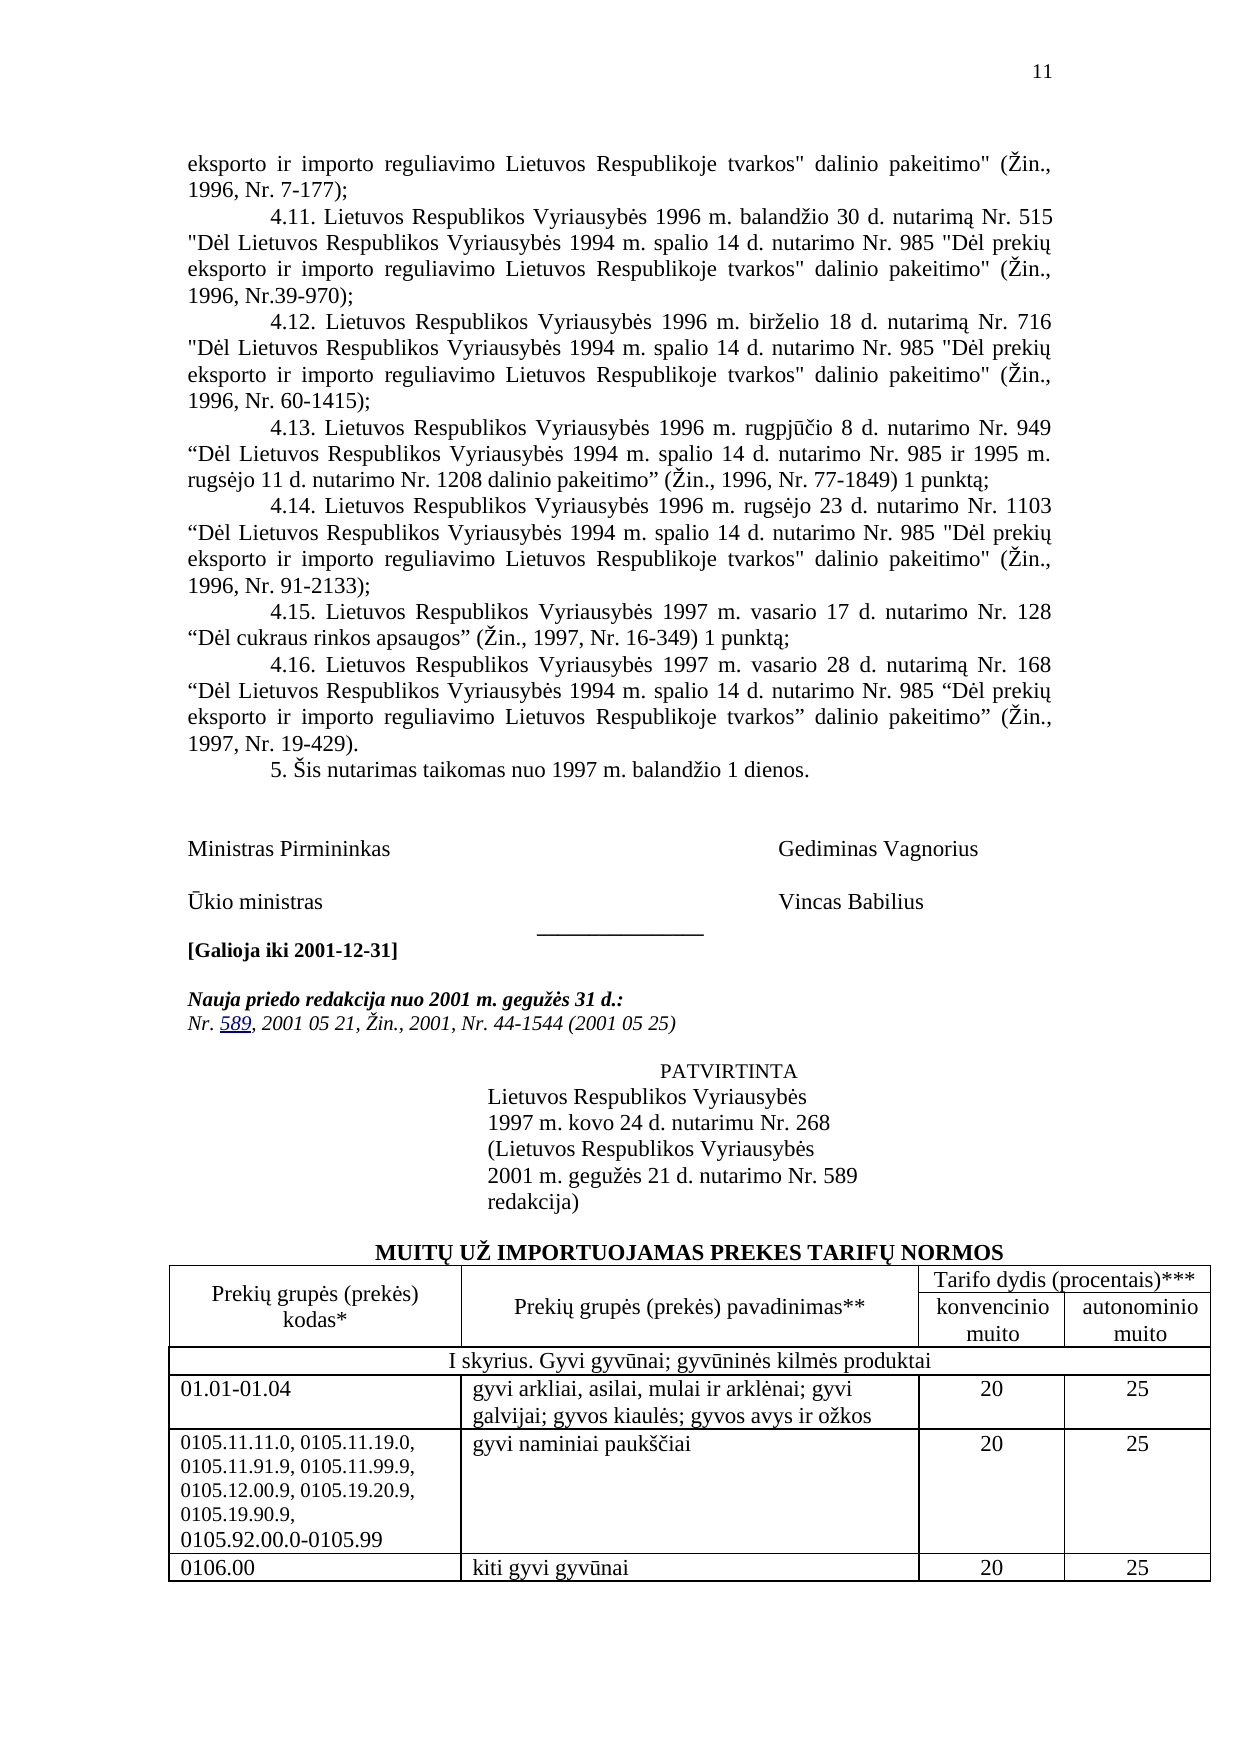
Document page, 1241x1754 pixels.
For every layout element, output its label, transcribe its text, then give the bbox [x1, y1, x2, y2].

table_cell gyvi arkliai, asilai, mulai ir arklėnai; gyvi galvijai; gyvos kiaulės; gyvos avys ir ožkos [462, 1376, 918, 1428]
table_header Tarifo dydis (procentais)*** [919, 1266, 1210, 1292]
table_cell 20 [920, 1376, 1064, 1428]
text 4.12. Lietuvos Respublikos Vyriausybės 1996 m. birželio 18 d. nutarimą Nr. 716 "Dėl Lietuvos Respublikos Vyriausybės 1994 m. spalio 14 d. nutarimo Nr. 985 "Dėl prekių eksporto ir importo reguliavimo Lietuvos Respublikoje tvarkos" dalinio pakeitimo" (Žin., 1996, Nr. 60-1415); [187, 308, 1053, 413]
text eksporto ir importo reguliavimo Lietuvos Respublikoje tvarkos" dalinio pakeitimo" (Žin., 1996, Nr. 7-177); [187, 150, 1053, 203]
text Lietuvos Respublikos Vyriausybės [487, 1083, 1053, 1109]
text 4.16. Lietuvos Respublikos Vyriausybės 1997 m. vasario 28 d. nutarimą Nr. 168 “Dėl Lietuvos Respublikos Vyriausybės 1994 m. spalio 14 d. nutarimo Nr. 985 “Dėl prekių eksporto ir importo reguliavimo Lietuvos Respublikoje tvarkos” dalinio pakeitimo” (Žin., 1997, Nr. 19-429). [187, 651, 1053, 756]
text 5. Šis nutarimas taikomas nuo 1997 m. balandžio 1 dienos. [187, 756, 1053, 782]
table_cell I skyrius. Gyvi gyvūnai; gyvūninės kilmės produktai [170, 1348, 1210, 1374]
table_cell 0105.11.11.0, 0105.11.19.0, 0105.11.91.9, 0105.11.99.9, 0105.12.00.9, 0105.19.20.9, 0105.19.90.9, 0105.92.00.0-0105.99 [170, 1430, 460, 1552]
table_cell autonominio muito [1065, 1293, 1210, 1346]
table_header Prekių grupės (prekės) pavadinimas** [462, 1266, 918, 1346]
text 4.15. Lietuvos Respublikos Vyriausybės 1997 m. vasario 17 d. nutarimo Nr. 128 “Dėl cukraus rinkos apsaugos” (Žin., 1997, Nr. 16-349) 1 punktą; [187, 598, 1053, 651]
table_cell 25 [1065, 1430, 1210, 1552]
text Patvirtinta [660, 1059, 1053, 1083]
table_cell 20 [920, 1430, 1064, 1552]
text 4.14. Lietuvos Respublikos Vyriausybės 1996 m. rugsėjo 23 d. nutarimo Nr. 1103 “Dėl Lietuvos Respublikos Vyriausybės 1994 m. spalio 14 d. nutarimo Nr. 985 "Dėl prekių eksporto ir importo reguliavimo Lietuvos Respublikoje tvarkos" dalinio pakeitimo" (Žin., 1996, Nr. 91-2133); [187, 493, 1053, 598]
text Ministras Pirmininkas Gediminas Vagnorius [187, 835, 1053, 862]
text Ūkio ministras Vincas Babilius [187, 888, 1053, 914]
text redakcija) [487, 1188, 1053, 1214]
table_cell gyvi naminiai paukščiai [462, 1430, 918, 1552]
table_cell 25 [1065, 1554, 1210, 1580]
table_cell 01.01-01.04 [170, 1376, 460, 1428]
text Nr. 589, 2001 05 21, Žin., 2001, Nr. 44-1544 (2001 05 25) [187, 1011, 1053, 1034]
table_cell 0106.00 [170, 1554, 460, 1580]
text 2001 m. gegužės 21 d. nutarimo Nr. 589 [487, 1162, 1053, 1188]
text MUITŲ UŽ IMPORTUOJAMAS PREKES TARIFŲ NORMOS [187, 1238, 1192, 1265]
table_cell 20 [920, 1554, 1064, 1580]
text Nauja priedo redakcija nuo 2001 m. gegužės 31 d.: [187, 986, 1053, 1011]
text 4.11. Lietuvos Respublikos Vyriausybės 1996 m. balandžio 30 d. nutarimą Nr. 515 "Dėl Lietuvos Respublikos Vyriausybės 1994 m. spalio 14 d. nutarimo Nr. 985 "Dėl prekių eksporto ir importo reguliavimo Lietuvos Respublikoje tvarkos" dalinio pakeitimo" (Žin., 1996, Nr.39-970); [187, 203, 1053, 308]
text ________________ [187, 914, 1053, 938]
text 4.13. Lietuvos Respublikos Vyriausybės 1996 m. rugpjūčio 8 d. nutarimo Nr. 949 “Dėl Lietuvos Respublikos Vyriausybės 1994 m. spalio 14 d. nutarimo Nr. 985 ir 1995 m. rugsėjo 11 d. nutarimo Nr. 1208 dalinio pakeitimo” (Žin., 1996, Nr. 77-1849) 1 punktą; [187, 413, 1053, 493]
table_cell kiti gyvi gyvūnai [462, 1554, 918, 1580]
text 1997 m. kovo 24 d. nutarimu Nr. 268 [487, 1109, 1053, 1135]
table_cell konvencinio muito [919, 1293, 1064, 1346]
text (Lietuvos Respublikos Vyriausybės [487, 1135, 1053, 1162]
table_header Prekių grupės (prekės) kodas* [170, 1266, 461, 1346]
table_cell 25 [1065, 1376, 1210, 1428]
text [Galioja iki 2001-12-31] [187, 938, 1053, 962]
